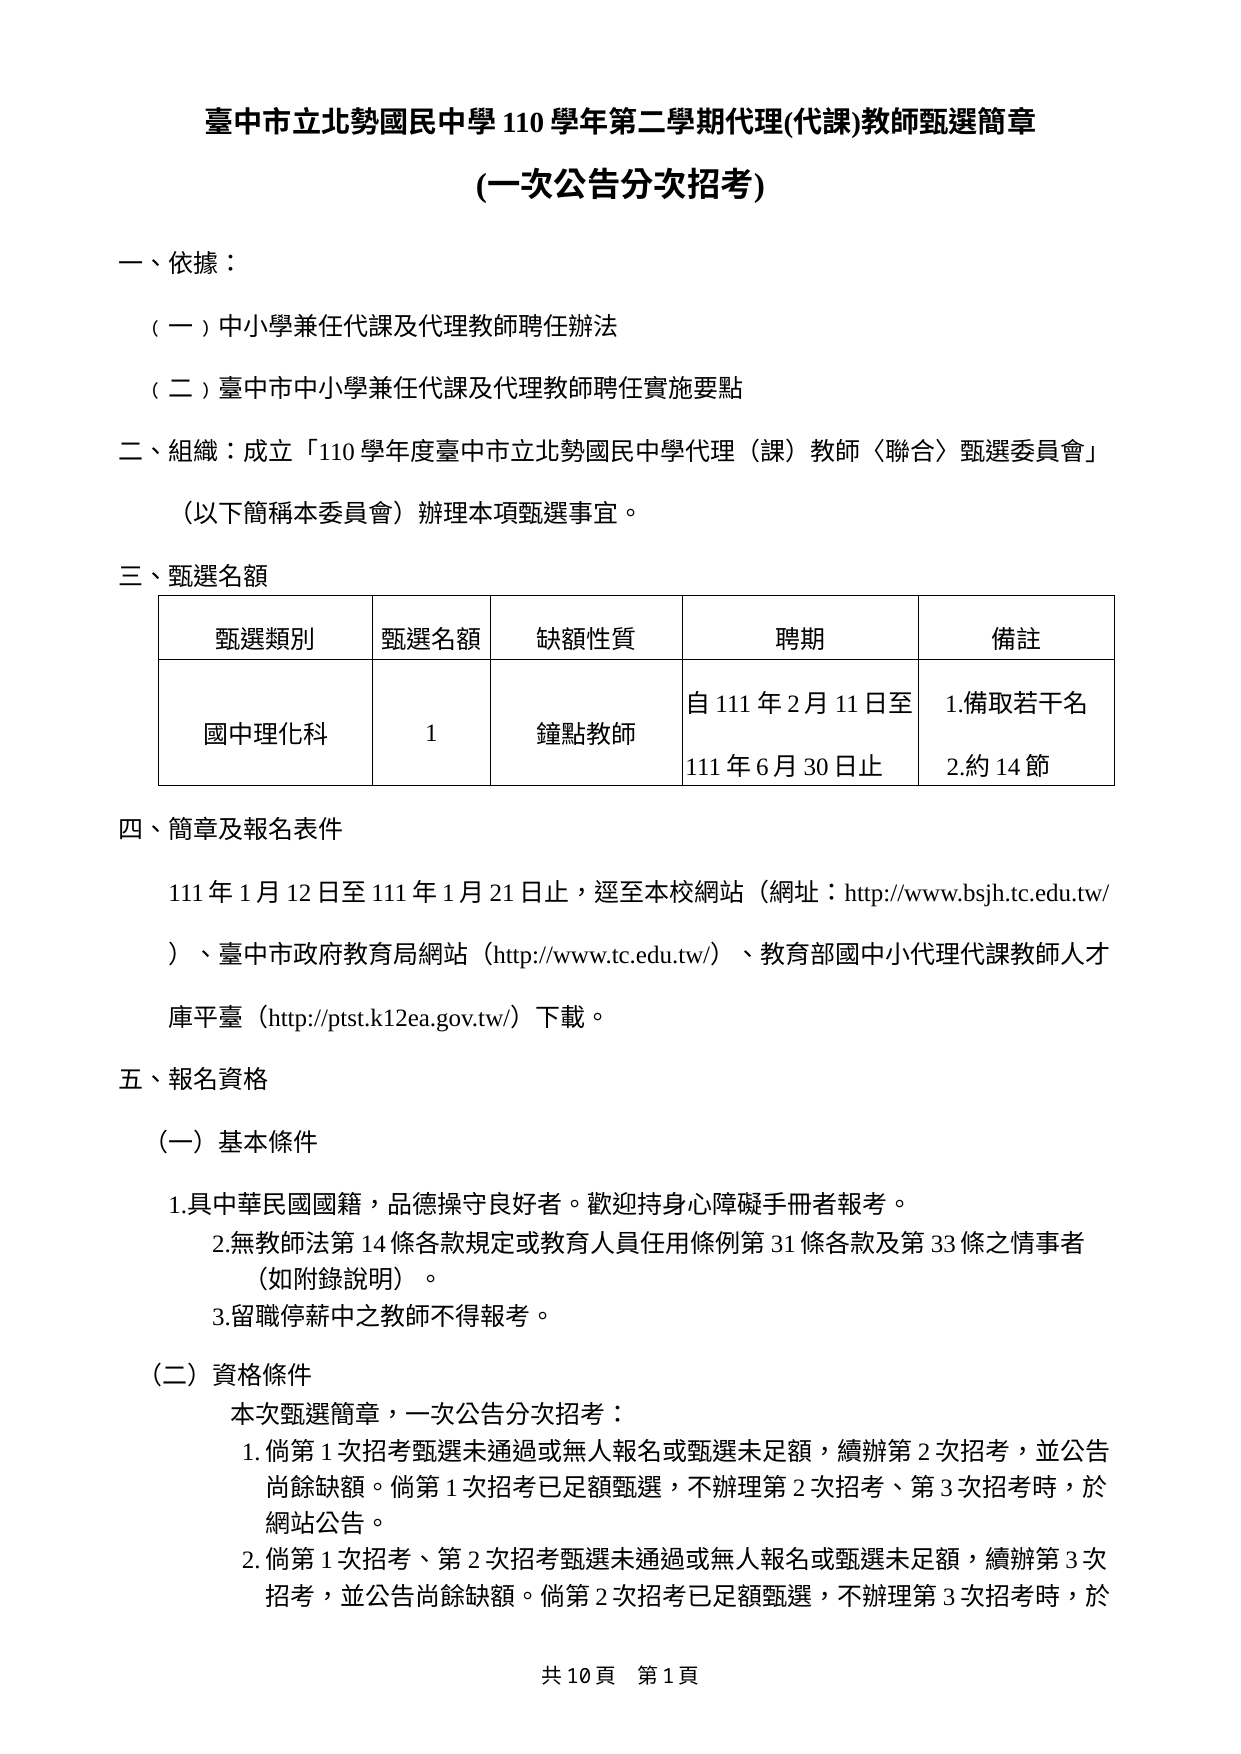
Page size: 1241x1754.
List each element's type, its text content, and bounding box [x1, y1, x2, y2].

table_cell 國中理化科 [159, 660, 372, 785]
table_cell 1 [373, 660, 490, 785]
text 3.留職停薪中之教師不得報考。 [206, 1296, 1122, 1332]
table_cell 鐘點教師 [491, 660, 682, 785]
table_header 甄選類別 [159, 596, 372, 659]
text 1.具中華民國國籍，品德操守良好者。歡迎持身心障礙手冊者報考。 [118, 1161, 1122, 1223]
text 二、組織：成立「110學年度臺中市立北勢國民中學代理（課）教師〈聯合〉甄選委員會」（以下簡稱本委員會）辦理本項甄選事宜。 [118, 408, 1122, 533]
table_cell 1.備取若干名 2.約14節 [919, 660, 1114, 785]
list 倘第1次招考甄選未通過或無人報名或甄選未足額，續辦第2次招考，並公告尚餘缺額。倘第1次招考已足額甄選，不辦理第2次招考、第3次招考時，於網站公告。 [242, 1431, 1122, 1540]
text 一、依據： [118, 220, 1122, 283]
table_cell 自111 年2月11日至 111年6月30日止 [683, 660, 918, 785]
text 本次甄選簡章，一次公告分次招考： [231, 1395, 1122, 1431]
text （二）資格條件 [118, 1332, 1122, 1395]
text 五、報名資格 [118, 1036, 1122, 1098]
text ﹙一﹚中小學兼任代課及代理教師聘任辦法 [143, 283, 1122, 345]
table_header 備註 [919, 596, 1114, 659]
text (一次公告分次招考) [118, 141, 1122, 203]
table_header 聘期 [683, 596, 918, 659]
text 四、簡章及報名表件 111年1月12日至111年1月21日止，逕至本校網站（網址：http://www.bsjh.tc.edu.tw/）、臺中市政府教育局網站（http://www.tc.edu.tw/）、教育部國中小代理代課教師人才庫平臺（http://ptst.k12ea.gov.tw/）下載。 [118, 786, 1122, 1036]
text 三、甄選名額 [118, 533, 1122, 595]
list 倘第1次招考、第2次招考甄選未通過或無人報名或甄選未足額，續辦第3次招考，並公告尚餘缺額。倘第2次招考已足額甄選，不辦理第3次招考時，於 [242, 1540, 1122, 1612]
text 2.無教師法第14條各款規定或教育人員任用條例第31條各款及第33條之情事者（如附錄說明）。 [206, 1223, 1122, 1296]
text 臺中市立北勢國民中學110學年第二學期代理(代課)教師甄選簡章 [118, 78, 1122, 141]
table_header 缺額性質 [491, 596, 682, 659]
text ﹙二﹚臺中市中小學兼任代課及代理教師聘任實施要點 [143, 345, 1122, 408]
text （一）基本條件 [143, 1098, 1122, 1161]
table_header 甄選名額 [373, 596, 490, 659]
